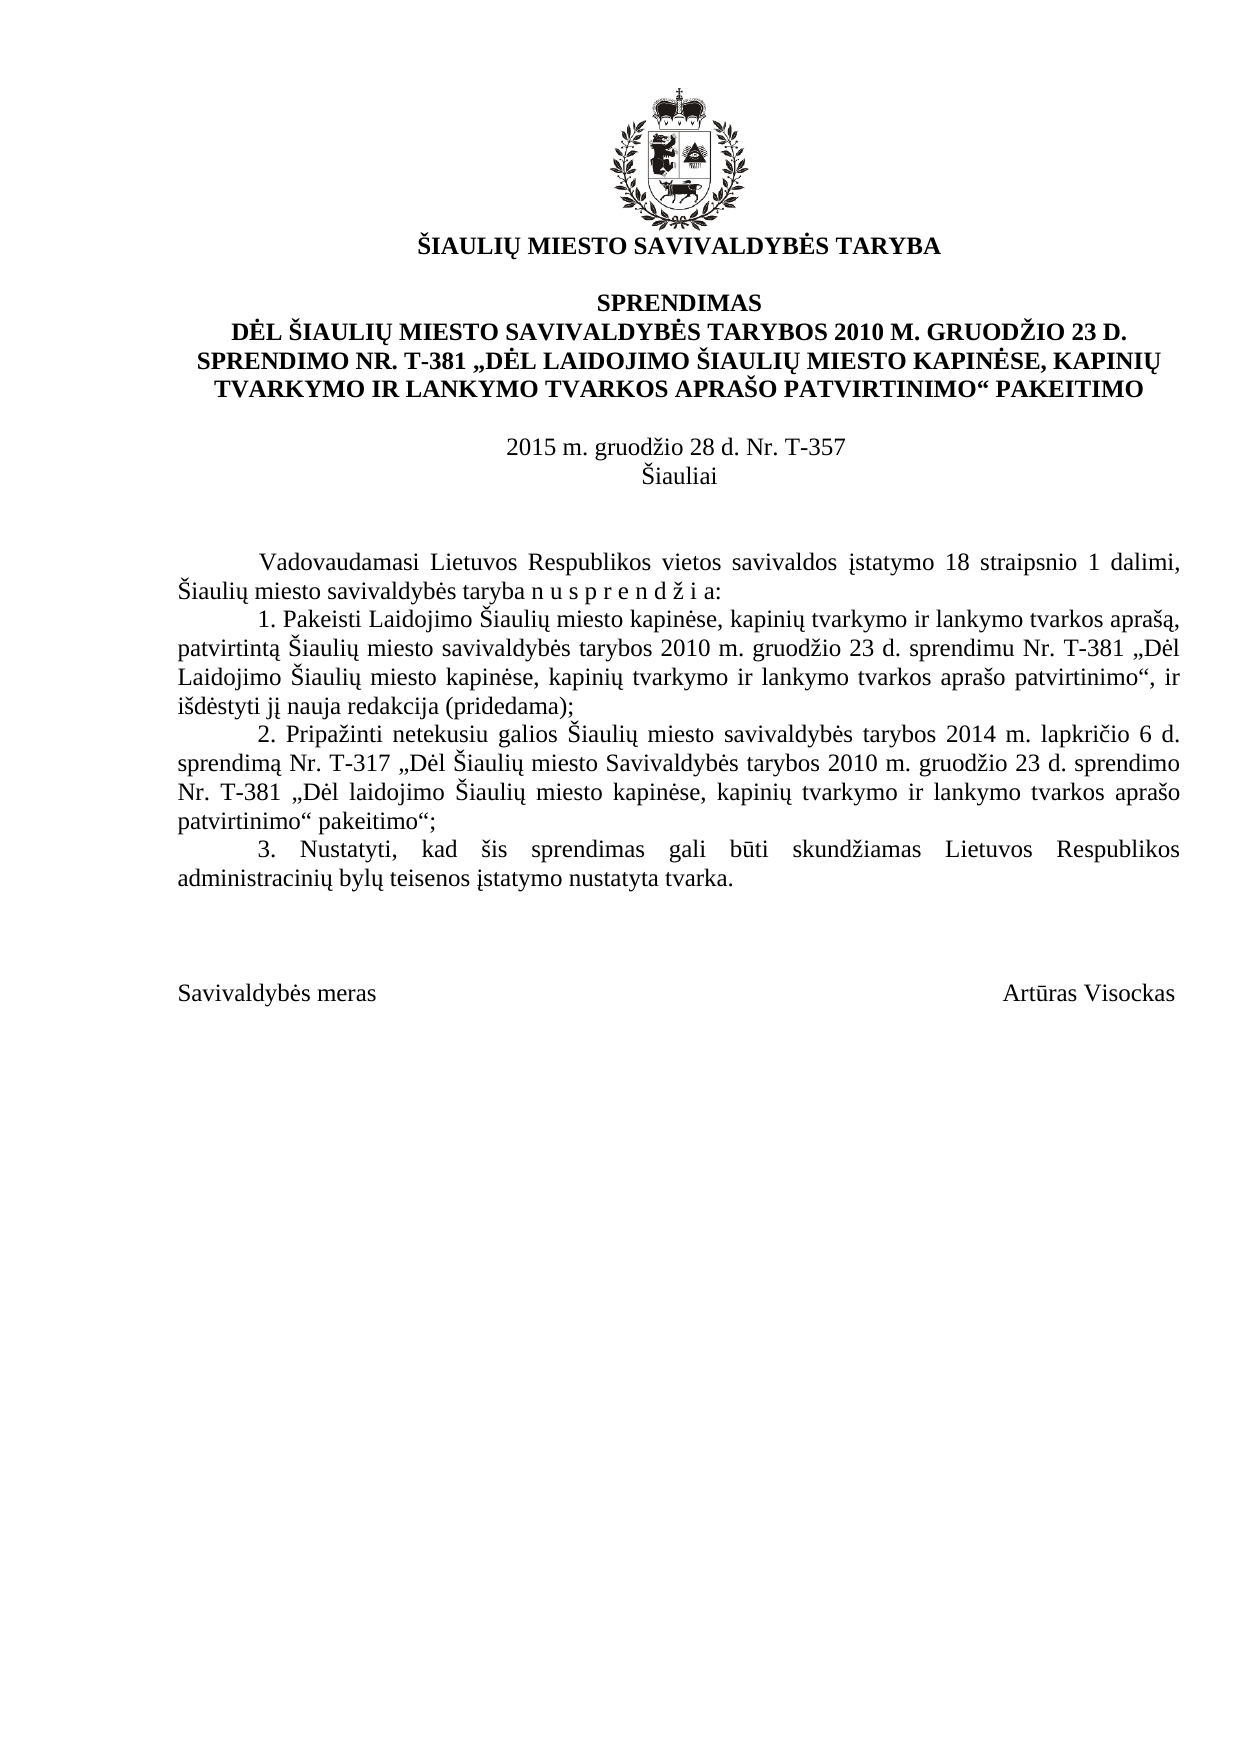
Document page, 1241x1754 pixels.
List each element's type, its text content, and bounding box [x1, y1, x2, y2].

text 1. Pakeisti Laidojimo Šiaulių miesto kapinėse, kapinių tvarkymo ir lankymo tvarkos aprašą, patvirtintą Šiaulių miesto savivaldybės tarybos 2010 m. gruodžio 23 d. sprendimu Nr. T-381 „Dėl Laidojimo Šiaulių miesto kapinėse, kapinių tvarkymo ir lankymo tvarkos aprašo patvirtinimo“, ir išdėstyti jį nauja redakcija (pridedama); [177, 604, 1181, 719]
text 3. Nustatyti, kad šis sprendimas gali būti skundžiamas Lietuvos Respublikos administracinių bylų teisenos įstatymo nustatyta tvarka. [177, 834, 1181, 892]
text 2. Pripažinti netekusiu galios Šiaulių miesto savivaldybės tarybos 2014 m. lapkričio 6 d. sprendimą Nr. T-317 „Dėl Šiaulių miesto Savivaldybės tarybos 2010 m. gruodžio 23 d. sprendimo Nr. T-381 „Dėl laidojimo Šiaulių miesto kapinėse, kapinių tvarkymo ir lankymo tvarkos aprašo patvirtinimo“ pakeitimo“; [177, 719, 1181, 834]
text Šiauliai [177, 461, 1181, 489]
text 2015 m. gruodžio 28 d. Nr. T-357 [177, 432, 1181, 461]
text Savivaldybės meras Artūras Visockas [177, 978, 1181, 1007]
text Vadovaudamasi Lietuvos Respublikos vietos savivaldos įstatymo 18 straipsnio 1 dalimi, Šiaulių miesto savivaldybės taryba nusprendžia: [177, 547, 1181, 604]
text ŠIAULIŲ MIESTO SAVIVALDYBĖS TARYBA [177, 231, 1181, 259]
text SPRENDIMAS [177, 288, 1181, 317]
text DĖL ŠIAULIŲ MIESTO SAVIVALDYBĖS TARYBOS 2010 M. GRUODŽIO 23 D. SPRENDIMO NR. T-381 „DĖL LAIDOJIMO ŠIAULIŲ MIESTO KAPINĖSE, KAPINIŲ TVARKYMO IR LANKYMO TVARKOS APRAŠO PATVIRTINIMO“ PAKEITIMO [177, 317, 1181, 403]
